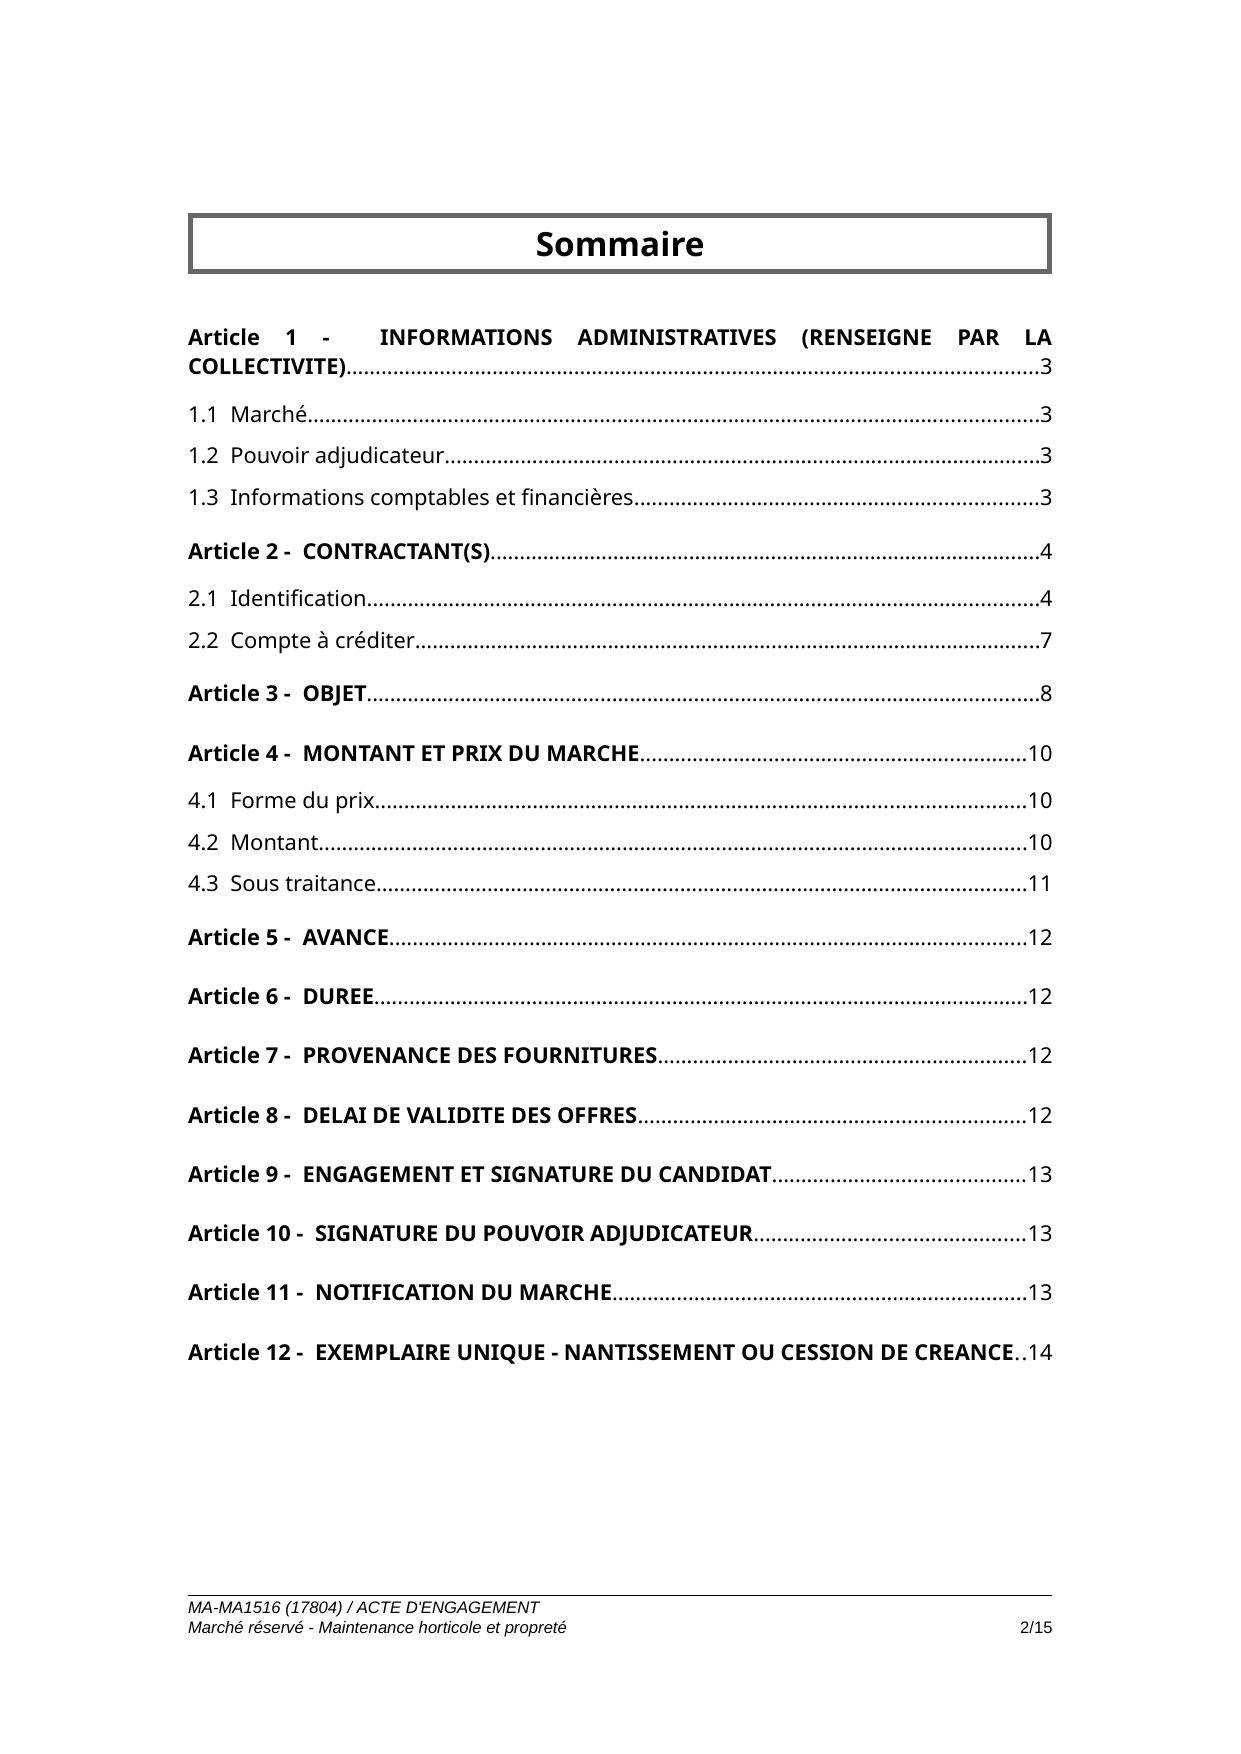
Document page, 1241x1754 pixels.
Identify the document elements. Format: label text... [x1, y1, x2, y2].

text Article 4 - MONTANT ET PRIX DU MARCHE 10 [188, 737, 1052, 767]
text Article 2 - CONTRACTANT(S) 4 [188, 536, 1052, 565]
text Article 11 - NOTIFICATION DU MARCHE 13 [188, 1277, 1052, 1307]
text Article 6 - DUREE 12 [188, 981, 1052, 1011]
text 4.3 Sous traitance 11 [188, 868, 1052, 898]
text Article 12 - EXEMPLAIRE UNIQUE - NANTISSEMENT OU CESSION DE CREANCE 14 [188, 1337, 1052, 1366]
text Article 1 - INFORMATIONS ADMINISTRATIVES (RENSEIGNE PAR LA COLLECTIVITE) 3 [188, 322, 1052, 381]
text Article 8 - DELAI DE VALIDITE DES OFFRES 12 [188, 1099, 1052, 1129]
text Article 3 - OBJET 8 [188, 678, 1052, 708]
text 2.2 Compte à créditer 7 [188, 625, 1052, 654]
text 2.1 Identification 4 [188, 583, 1052, 613]
subtitle Sommaire [193, 218, 1047, 269]
text 1.1 Marché 3 [188, 399, 1052, 429]
text Article 9 - ENGAGEMENT ET SIGNATURE DU CANDIDAT 13 [188, 1159, 1052, 1189]
text Article 7 - PROVENANCE DES FOURNITURES 12 [188, 1040, 1052, 1070]
text Article 5 - AVANCE 12 [188, 922, 1052, 952]
text 1.2 Pouvoir adjudicateur 3 [188, 441, 1052, 470]
text 4.2 Montant 10 [188, 827, 1052, 856]
text 1.3 Informations comptables et financières 3 [188, 482, 1052, 512]
text 4.1 Forme du prix 10 [188, 785, 1052, 815]
text Article 10 - SIGNATURE DU POUVOIR ADJUDICATEUR 13 [188, 1218, 1052, 1248]
